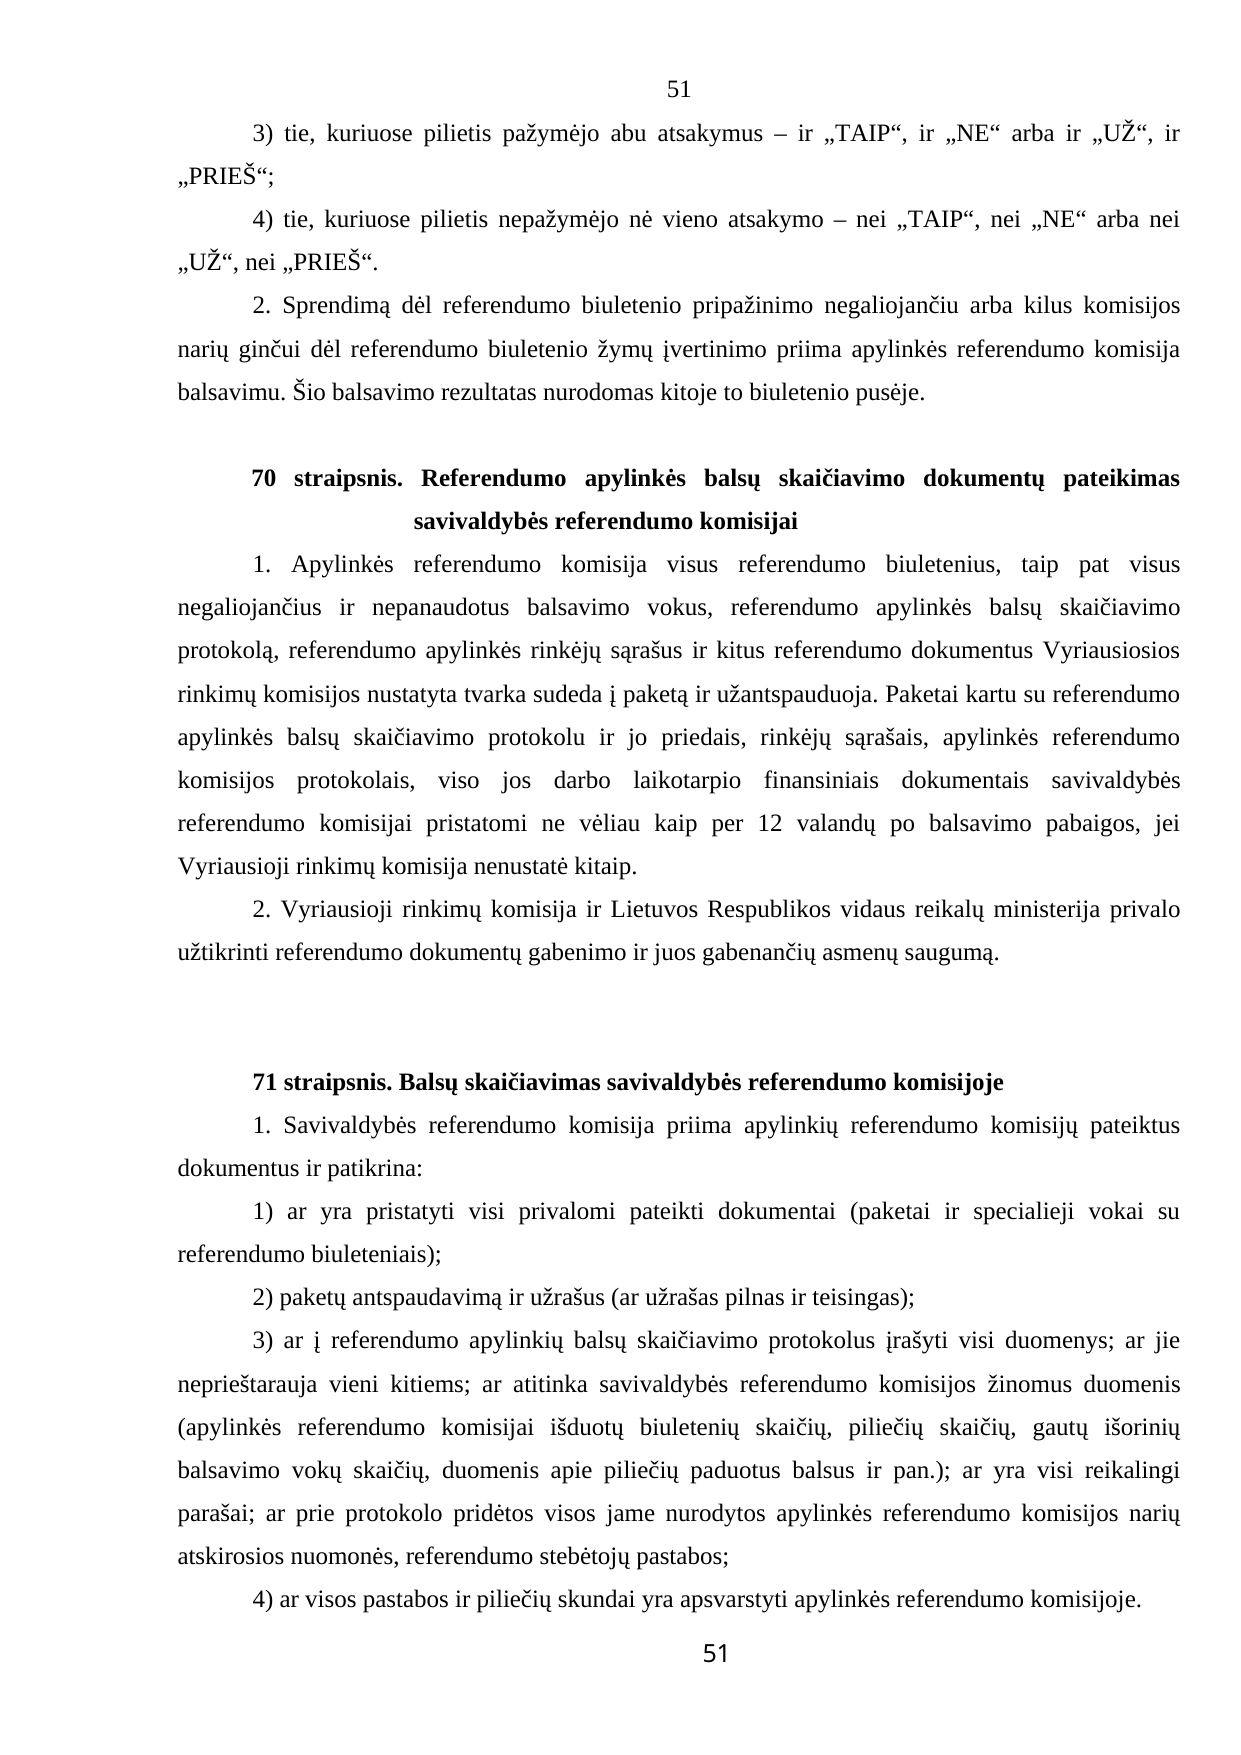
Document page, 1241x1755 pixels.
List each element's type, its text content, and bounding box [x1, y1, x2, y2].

text 1. Apylinkės referendumo komisija visus referendumo biuletenius, taip pat visus negaliojančius ir nepanaudotus balsavimo vokus, referendumo apylinkės balsų skaičiavimo protokolą, referendumo apylinkės rinkėjų sąrašus ir kitus referendumo dokumentus Vyriausiosios rinkimų komisijos nustatyta tvarka sudeda į paketą ir užantspauduoja. Paketai kartu su referendumo apylinkės balsų skaičiavimo protokolu ir jo priedais, rinkėjų sąrašais, apylinkės referendumo komisijos protokolais, viso jos darbo laikotarpio finansiniais dokumentais savivaldybės referendumo komisijai pristatomi ne vėliau kaip per 12 valandų po balsavimo pabaigos, jei Vyriausioji rinkimų komisija nenustatė kitaip. [177, 549, 1181, 880]
text 2) paketų antspaudavimą ir užrašus (ar užrašas pilnas ir teisingas); [177, 1282, 1181, 1311]
text 2. Sprendimą dėl referendumo biuletenio pripažinimo negaliojančiu arba kilus komisijos narių ginčui dėl referendumo biuletenio žymų įvertinimo priima apylinkės referendumo komisija balsavimu. Šio balsavimo rezultatas nurodomas kitoje to biuletenio pusėje. [177, 291, 1181, 406]
text 4) tie, kuriuose pilietis nepažymėjo nė vieno atsakymo – nei „TAIP“, nei „NE“ arba nei „UŽ“, nei „PRIEŠ“. [177, 204, 1181, 276]
text 1) ar yra pristatyti visi privalomi pateikti dokumentai (paketai ir specialieji vokai su referendumo biuleteniais); [177, 1196, 1181, 1268]
text 3) ar į referendumo apylinkių balsų skaičiavimo protokolus įrašyti visi duomenys; ar jie neprieštarauja vieni kitiems; ar atitinka savivaldybės referendumo komisijos žinomus duomenis (apylinkės referendumo komisijai išduotų biuletenių skaičių, piliečių skaičių, gautų išorinių balsavimo vokų skaičių, duomenis apie piliečių paduotus balsus ir pan.); ar yra visi reikalingi parašai; ar prie protokolo pridėtos visos jame nurodytos apylinkės referendumo komisijos narių atskirosios nuomonės, referendumo stebėtojų pastabos; [177, 1326, 1181, 1570]
text 3) tie, kuriuose pilietis pažymėjo abu atsakymus – ir „TAIP“, ir „NE“ arba ir „UŽ“, ir „PRIEŠ“; [177, 118, 1181, 190]
text 71 straipsnis. Balsų skaičiavimas savivaldybės referendumo komisijoje [177, 1067, 1181, 1096]
text 2. Vyriausioji rinkimų komisija ir Lietuvos Respublikos vidaus reikalų ministerija privalo užtikrinti referendumo dokumentų gabenimo ir juos gabenančių asmenų saugumą. [177, 894, 1181, 966]
text 1. Savivaldybės referendumo komisija priima apylinkių referendumo komisijų pateiktus dokumentus ir patikrina: [177, 1110, 1181, 1182]
text 4) ar visos pastabos ir piliečių skundai yra apsvarstyti apylinkės referendumo komisijoje. [177, 1584, 1181, 1613]
text 70 straipsnis. Referendumo apylinkės balsų skaičiavimo dokumentų pateikimas savivaldybės referendumo komisijai [251, 463, 1181, 535]
